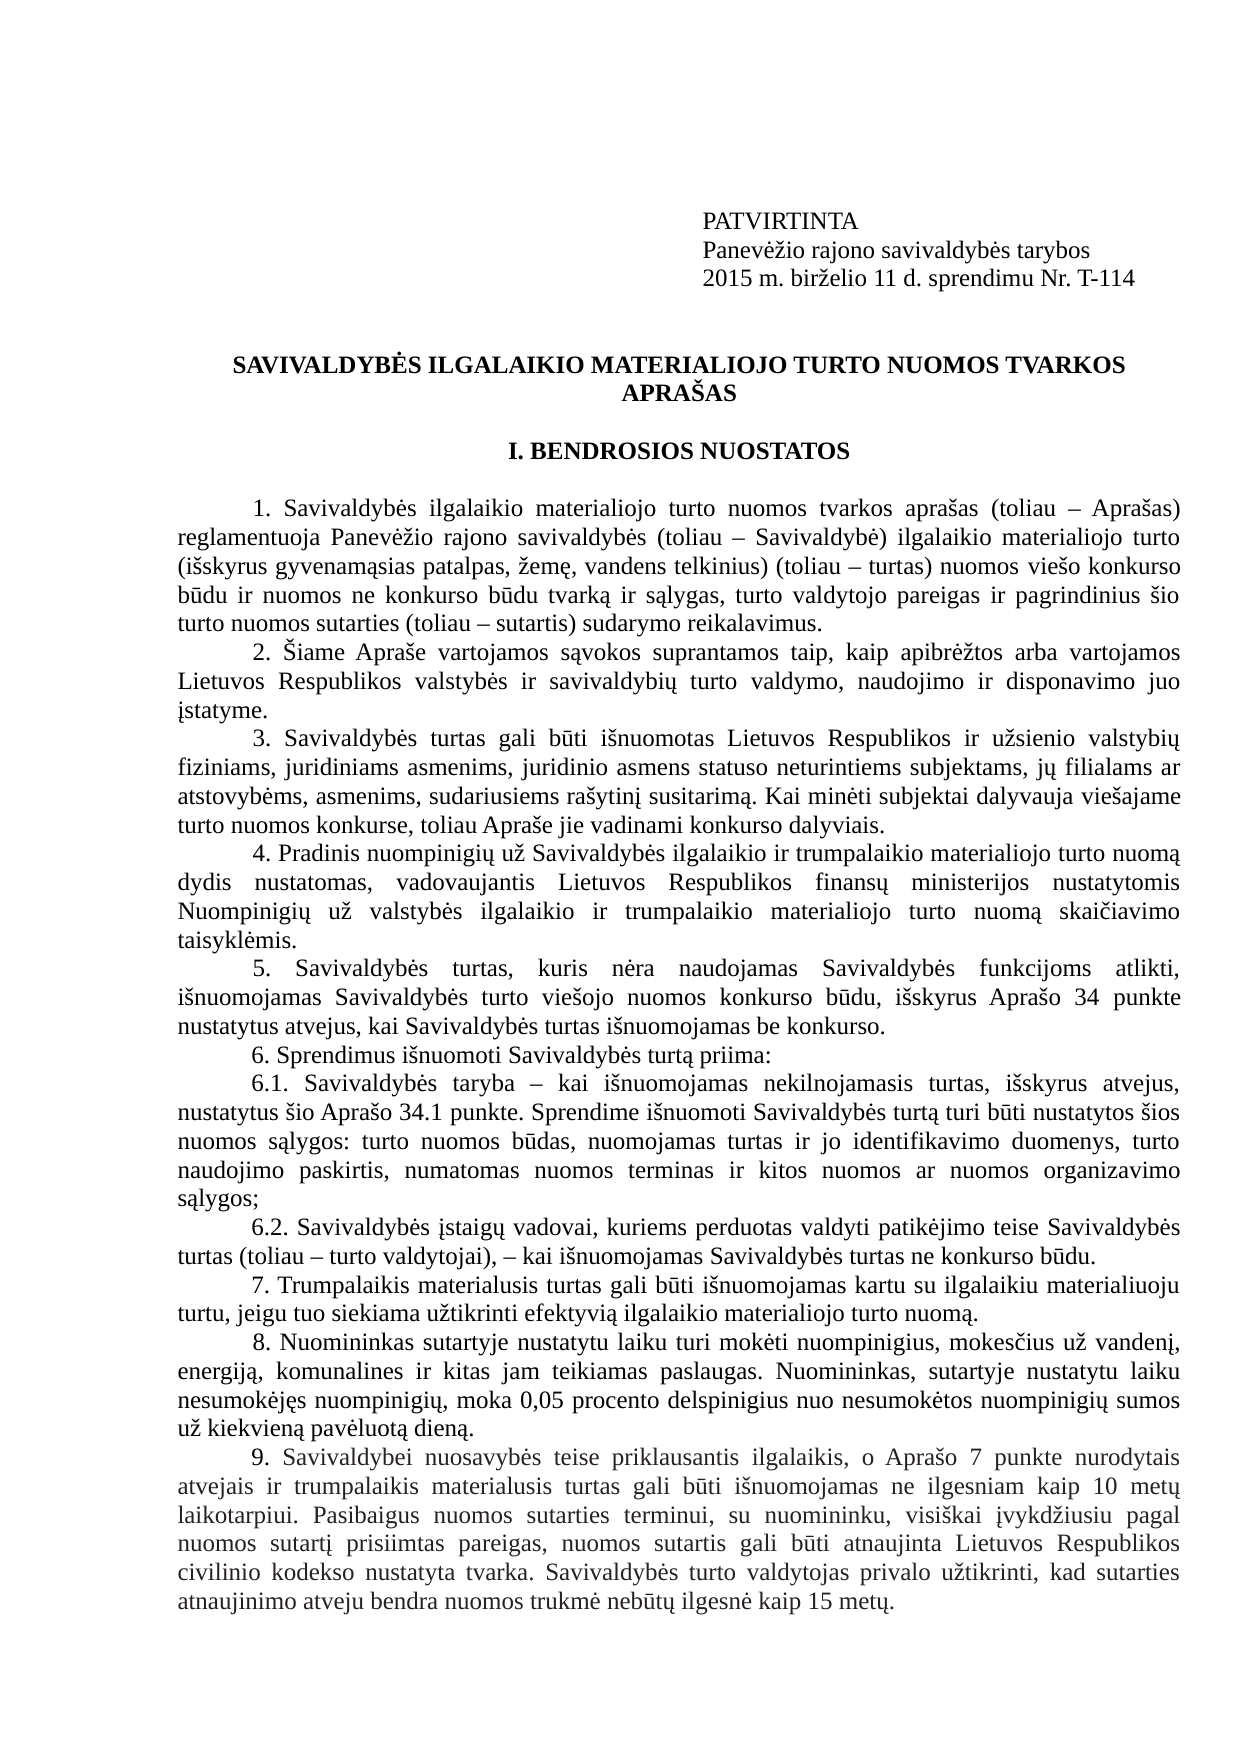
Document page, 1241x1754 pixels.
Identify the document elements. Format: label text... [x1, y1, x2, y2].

text 8. Nuomininkas sutartyje nustatytu laiku turi mokėti nuompinigius, mokesčius už vandenį, energiją, komunalines ir kitas jam teikiamas paslaugas. Nuomininkas, sutartyje nustatytu laiku nesumokėjęs nuompinigių, moka 0,05 procento delspinigius nuo nesumokėtos nuompinigių sumos už kiekvieną pavėluotą dieną. [177, 1327, 1181, 1442]
text 2. Šiame Apraše vartojamos sąvokos suprantamos taip, kaip apibrėžtos arba vartojamos Lietuvos Respublikos valstybės ir savivaldybių turto valdymo, naudojimo ir disponavimo juo įstatyme. [177, 637, 1181, 723]
text SAVIVALDYBĖS ILGALAIKIO MATERIALIOJO TURTO NUOMOS TVARKOS APRAŠAS [177, 350, 1181, 407]
text 6.1. Savivaldybės taryba – kai išnuomojamas nekilnojamasis turtas, išskyrus atvejus, nustatytus šio Aprašo 34.1 punkte. Sprendime išnuomoti Savivaldybės turtą turi būti nustatytos šios nuomos sąlygos: turto nuomos būdas, nuomojamas turtas ir jo identifikavimo duomenys, turto naudojimo paskirtis, numatomas nuomos terminas ir kitos nuomos ar nuomos organizavimo sąlygos; [177, 1068, 1181, 1212]
text 5. Savivaldybės turtas, kuris nėra naudojamas Savivaldybės funkcijoms atlikti, išnuomojamas Savivaldybės turto viešojo nuomos konkurso būdu, išskyrus Aprašo 34 punkte nustatytus atvejus, kai Savivaldybės turtas išnuomojamas be konkurso. [177, 953, 1181, 1040]
text 9. Savivaldybei nuosavybės teise priklausantis ilgalaikis, o Aprašo 7 punkte nurodytais atvejais ir trumpalaikis materialusis turtas gali būti išnuomojamas ne ilgesniam kaip 10 metų laikotarpiui. Pasibaigus nuomos sutarties terminui, su nuomininku, visiškai įvykdžiusiu pagal nuomos sutartį prisiimtas pareigas, nuomos sutartis gali būti atnaujinta Lietuvos Respublikos civilinio kodekso nustatyta tvarka. Savivaldybės turto valdytojas privalo užtikrinti, kad sutarties atnaujinimo atveju bendra nuomos trukmė nebūtų ilgesnė kaip 15 metų. [177, 1442, 1181, 1615]
text 6. Sprendimus išnuomoti Savivaldybės turtą priima: [177, 1040, 1181, 1068]
text 1. Savivaldybės ilgalaikio materialiojo turto nuomos tvarkos aprašas (toliau – Aprašas) reglamentuoja Panevėžio rajono savivaldybės (toliau – Savivaldybė) ilgalaikio materialiojo turto (išskyrus gyvenamąsias patalpas, žemę, vandens telkinius) (toliau – turtas) nuomos viešo konkurso būdu ir nuomos ne konkurso būdu tvarką ir sąlygas, turto valdytojo pareigas ir pagrindinius šio turto nuomos sutarties (toliau – sutartis) sudarymo reikalavimus. [177, 493, 1181, 637]
text 3. Savivaldybės turtas gali būti išnuomotas Lietuvos Respublikos ir užsienio valstybių fiziniams, juridiniams asmenims, juridinio asmens statuso neturintiems subjektams, jų filialams ar atstovybėms, asmenims, sudariusiems rašytinį susitarimą. Kai minėti subjektai dalyvauja viešajame turto nuomos konkurse, toliau Apraše jie vadinami konkurso dalyviais. [177, 723, 1181, 838]
text I. BENDROSIOS NUOSTATOS [177, 436, 1181, 465]
text 4. Pradinis nuompinigių už Savivaldybės ilgalaikio ir trumpalaikio materialiojo turto nuomą dydis nustatomas, vadovaujantis Lietuvos Respublikos finansų ministerijos nustatytomis Nuompinigių už valstybės ilgalaikio ir trumpalaikio materialiojo turto nuomą skaičiavimo taisyklėmis. [177, 838, 1181, 953]
text 6.2. Savivaldybės įstaigų vadovai, kuriems perduotas valdyti patikėjimo teise Savivaldybės turtas (toliau – turto valdytojai), – kai išnuomojamas Savivaldybės turtas ne konkurso būdu. [177, 1212, 1181, 1270]
text Panevėžio rajono savivaldybės tarybos [627, 235, 1181, 263]
text PATVIRTINTA [627, 206, 1181, 235]
text 2015 m. birželio 11 d. sprendimu Nr. T-114 [627, 263, 1181, 292]
text 7. Trumpalaikis materialusis turtas gali būti išnuomojamas kartu su ilgalaikiu materialiuoju turtu, jeigu tuo siekiama užtikrinti efektyvią ilgalaikio materialiojo turto nuomą. [177, 1270, 1181, 1327]
